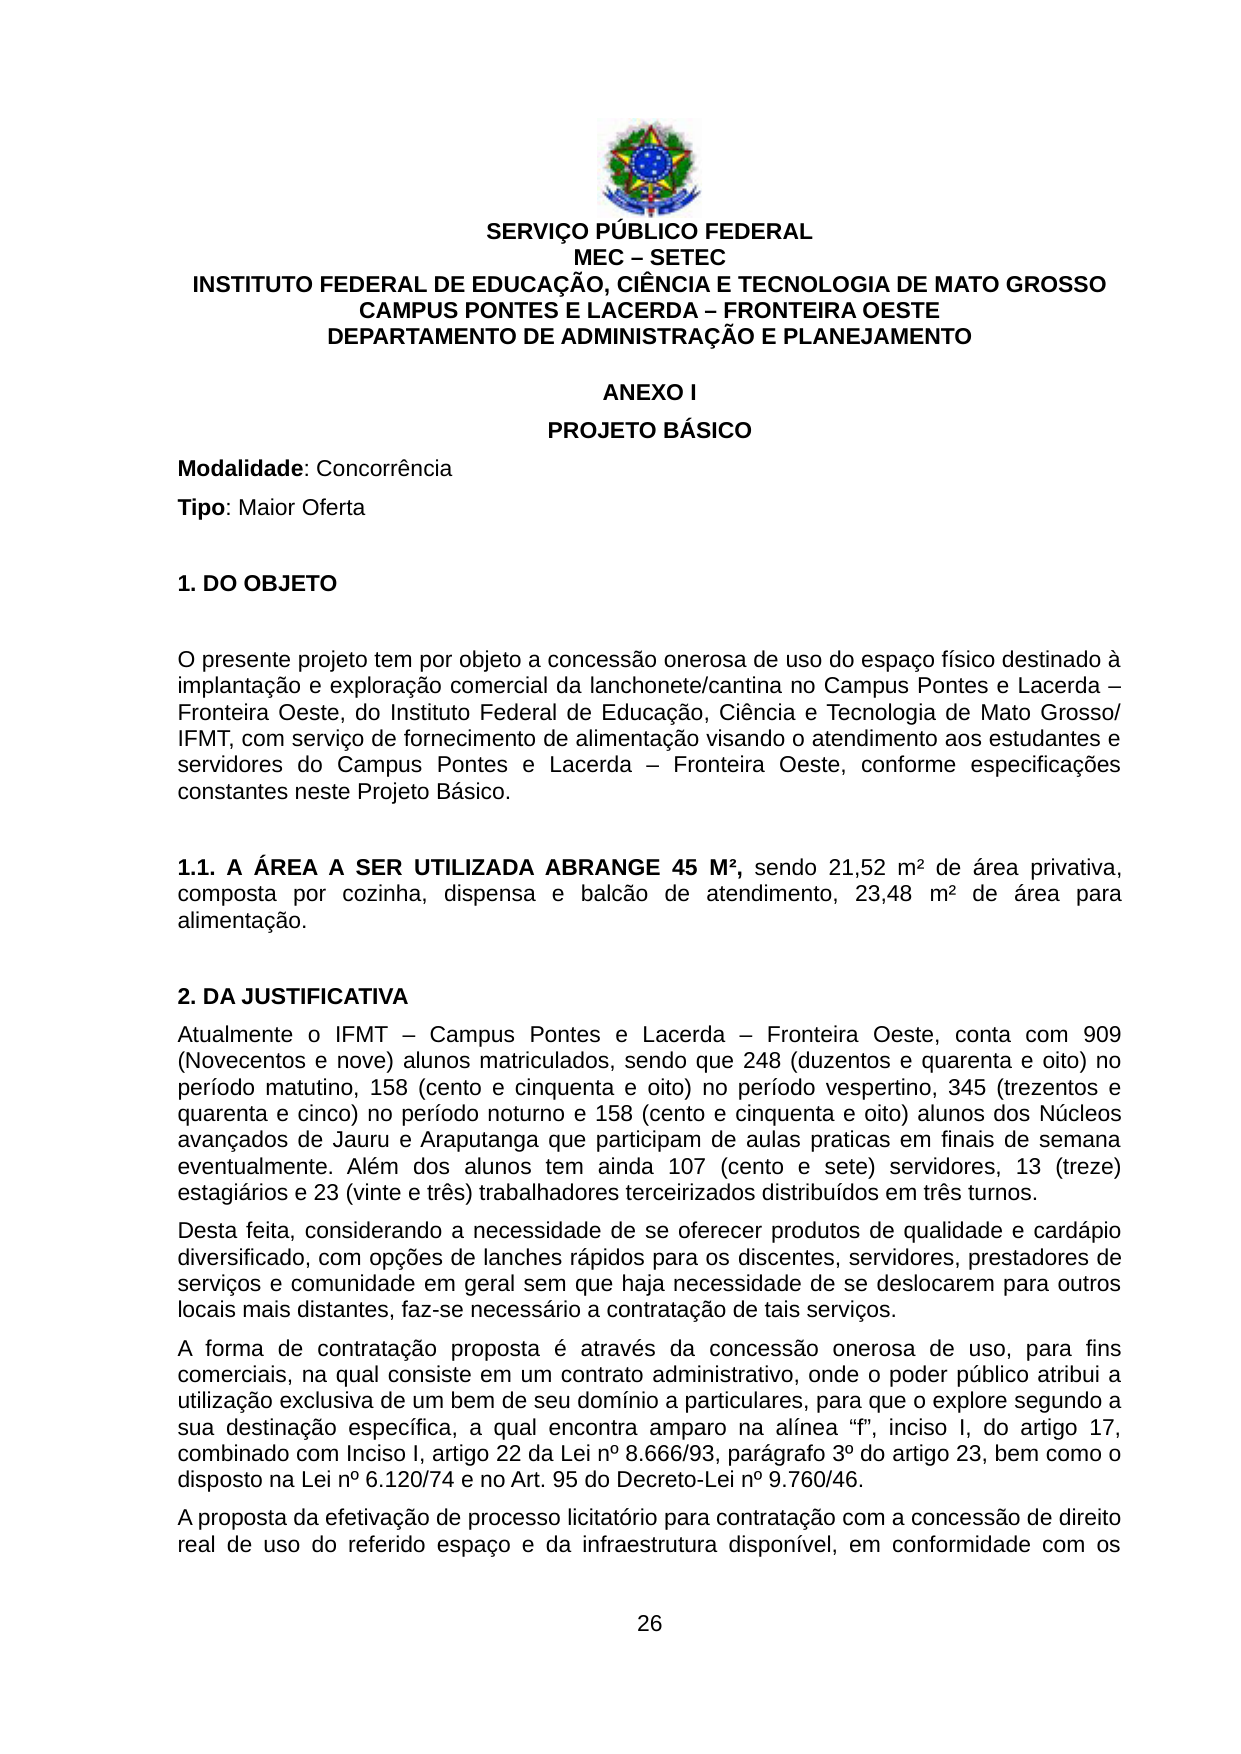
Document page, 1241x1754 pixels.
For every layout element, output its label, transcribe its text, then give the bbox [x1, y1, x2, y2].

text A proposta da efetivação de processo licitatório para contratação com a concessão de direito real de uso do referido espaço e da infraestrutura disponível, em conformidade com os [177, 1504, 1122, 1557]
text O presente projeto tem por objeto a concessão onerosa de uso do espaço físico destinado à implantação e exploração comercial da lanchonete/cantina no Campus Pontes e Lacerda – Fronteira Oeste, do Instituto Federal de Educação, Ciência e Tecnologia de Mato Grosso/ IFMT, com serviço de fornecimento de alimentação visando o atendimento aos estudantes e servidores do Campus Pontes e Lacerda – Fronteira Oeste, conforme especificações constantes neste Projeto Básico. [177, 646, 1122, 804]
text 1.1. A ÁREA A SER UTILIZADA ABRANGE 45 M², sendo 21,52 m² de área privativa, composta por cozinha, dispensa e balcão de atendimento, 23,48 m² de área para alimentação. [177, 854, 1122, 933]
text 2. DA JUSTIFICATIVA [177, 983, 1122, 1009]
text Modalidade: Concorrência [177, 455, 1122, 482]
text PROJETO BÁSICO [177, 417, 1122, 443]
text Tipo: Maior Oferta [177, 493, 1122, 520]
text ANEXO I [177, 379, 1122, 405]
text Desta feita, considerando a necessidade de se oferecer produtos de qualidade e cardápio diversificado, com opções de lanches rápidos para os discentes, servidores, prestadores de serviços e comunidade em geral sem que haja necessidade de se deslocarem para outros locais mais distantes, faz-se necessário a contratação de tais serviços. [177, 1217, 1122, 1323]
text A forma de contratação proposta é através da concessão onerosa de uso, para fins comerciais, na qual consiste em um contrato administrativo, onde o poder público atribui a utilização exclusiva de um bem de seu domínio a particulares, para que o explore segundo a sua destinação específica, a qual encontra amparo na alínea “f”, inciso I, do artigo 17, combinado com Inciso I, artigo 22 da Lei nº 8.666/93, parágrafo 3º do artigo 23, bem como o disposto na Lei nº 6.120/74 e no Art. 95 do Decreto-Lei nº 9.760/46. [177, 1334, 1122, 1493]
text Atualmente o IFMT – Campus Pontes e Lacerda – Fronteira Oeste, conta com 909 (Novecentos e nove) alunos matriculados, sendo que 248 (duzentos e quarenta e oito) no período matutino, 158 (cento e cinquenta e oito) no período vespertino, 345 (trezentos e quarenta e cinco) no período noturno e 158 (cento e cinquenta e oito) alunos dos Núcleos avançados de Jauru e Araputanga que participam de aulas praticas em finais de semana eventualmente. Além dos alunos tem ainda 107 (cento e sete) servidores, 13 (treze) estagiários e 23 (vinte e três) trabalhadores terceirizados distribuídos em três turnos. [177, 1021, 1122, 1206]
text 1. DO OBJETO [177, 570, 1122, 596]
